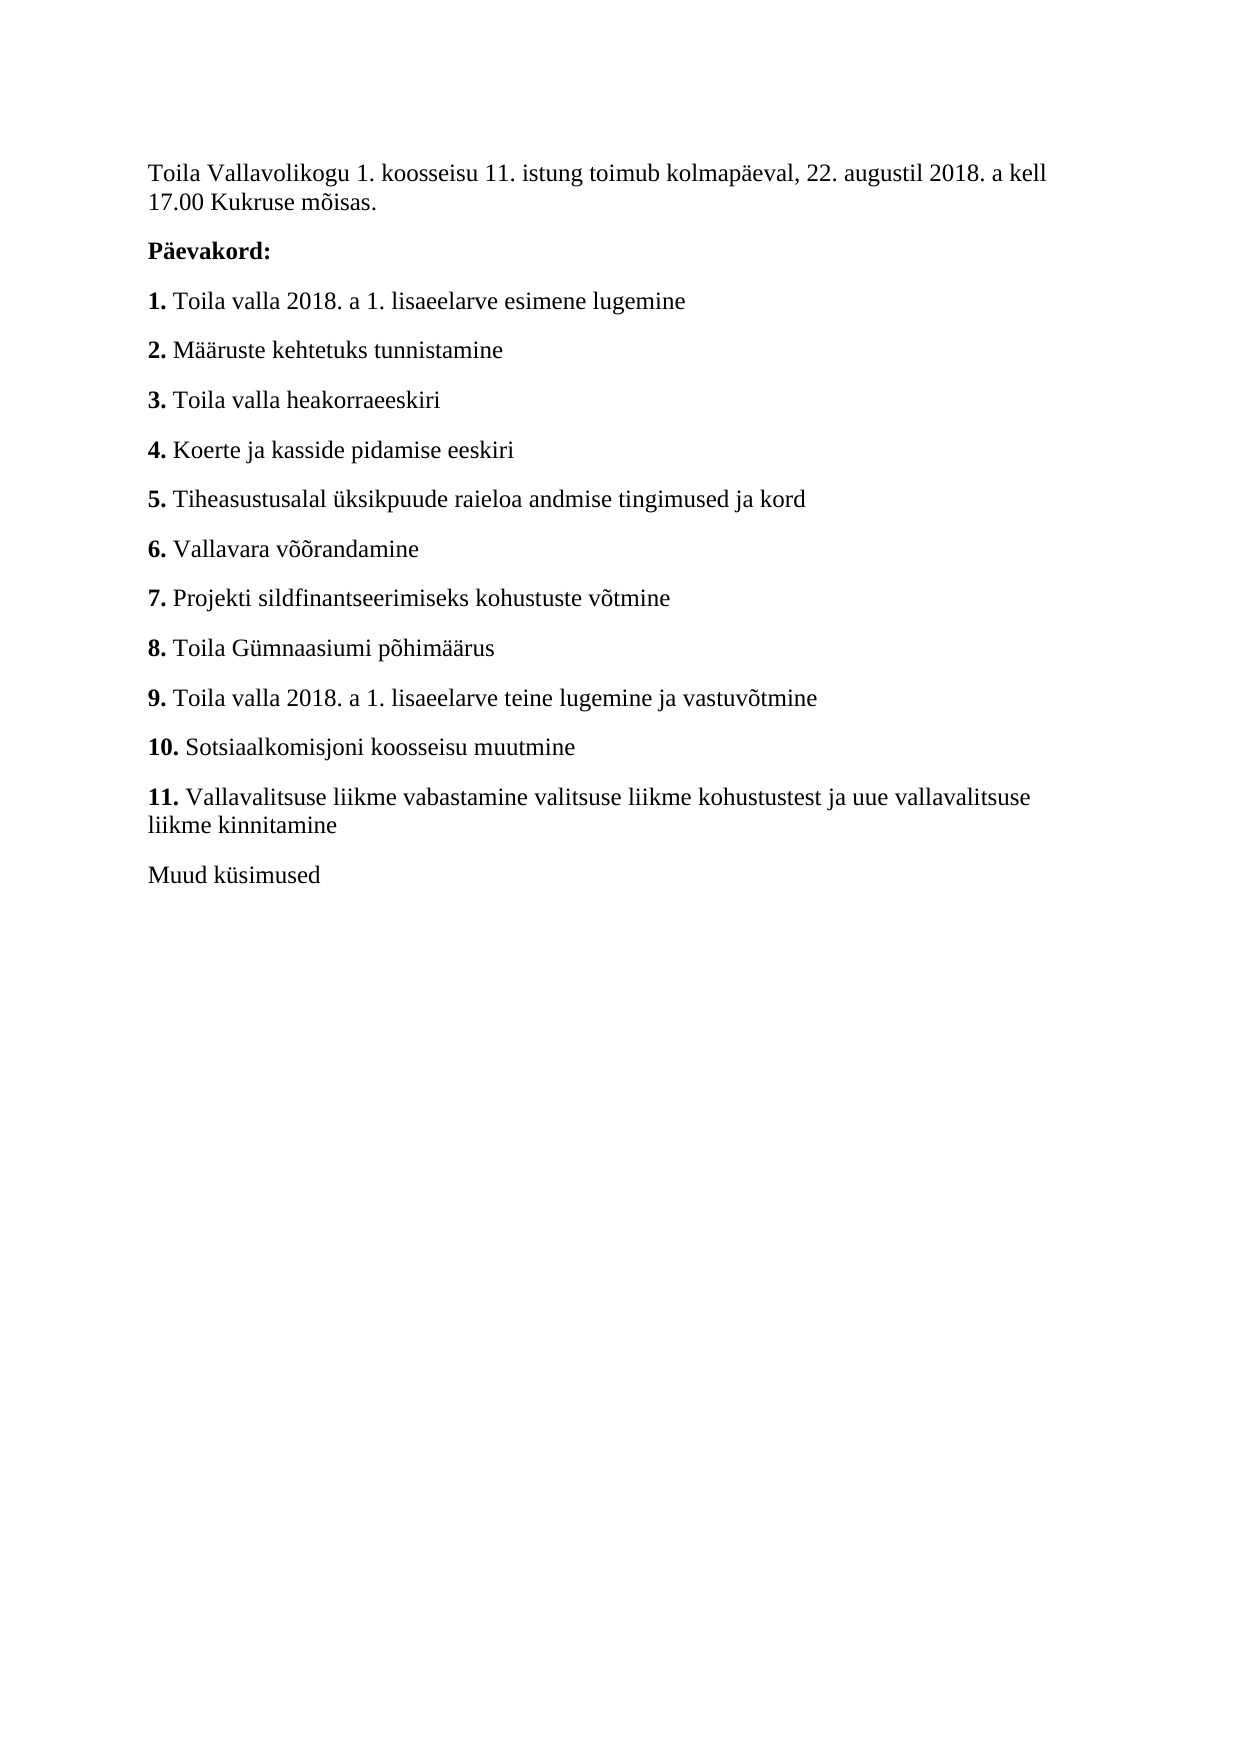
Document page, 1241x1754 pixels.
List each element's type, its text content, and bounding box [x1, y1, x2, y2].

text 9. Toila valla 2018. a 1. lisaeelarve teine lugemine ja vastuvõtmine [148, 683, 1093, 711]
text Toila Vallavolikogu 1. koosseisu 11. istung toimub kolmapäeval, 22. augustil 2018. a kell 17.00 Kukruse mõisas. [148, 158, 1093, 216]
text 8. Toila Gümnaasiumi põhimäärus [148, 633, 1093, 662]
text 5. Tiheasustusalal üksikpuude raieloa andmise tingimused ja kord [148, 484, 1093, 513]
text 4. Koerte ja kasside pidamise eeskiri [148, 435, 1093, 463]
text 10. Sotsiaalkomisjoni koosseisu muutmine [148, 732, 1093, 761]
text 1. Toila valla 2018. a 1. lisaeelarve esimene lugemine [148, 286, 1093, 315]
text Muud küsimused [148, 860, 1093, 889]
text 3. Toila valla heakorraeeskiri [148, 385, 1093, 414]
text 7. Projekti sildfinantseerimiseks kohustuste võtmine [148, 583, 1093, 612]
text 6. Vallavara võõrandamine [148, 534, 1093, 563]
text Päevakord: [148, 236, 1093, 265]
text 11. Vallavalitsuse liikme vabastamine valitsuse liikme kohustustest ja uue vallavalitsuse liikme kinnitamine [148, 782, 1093, 839]
text 2. Määruste kehtetuks tunnistamine [148, 336, 1093, 364]
